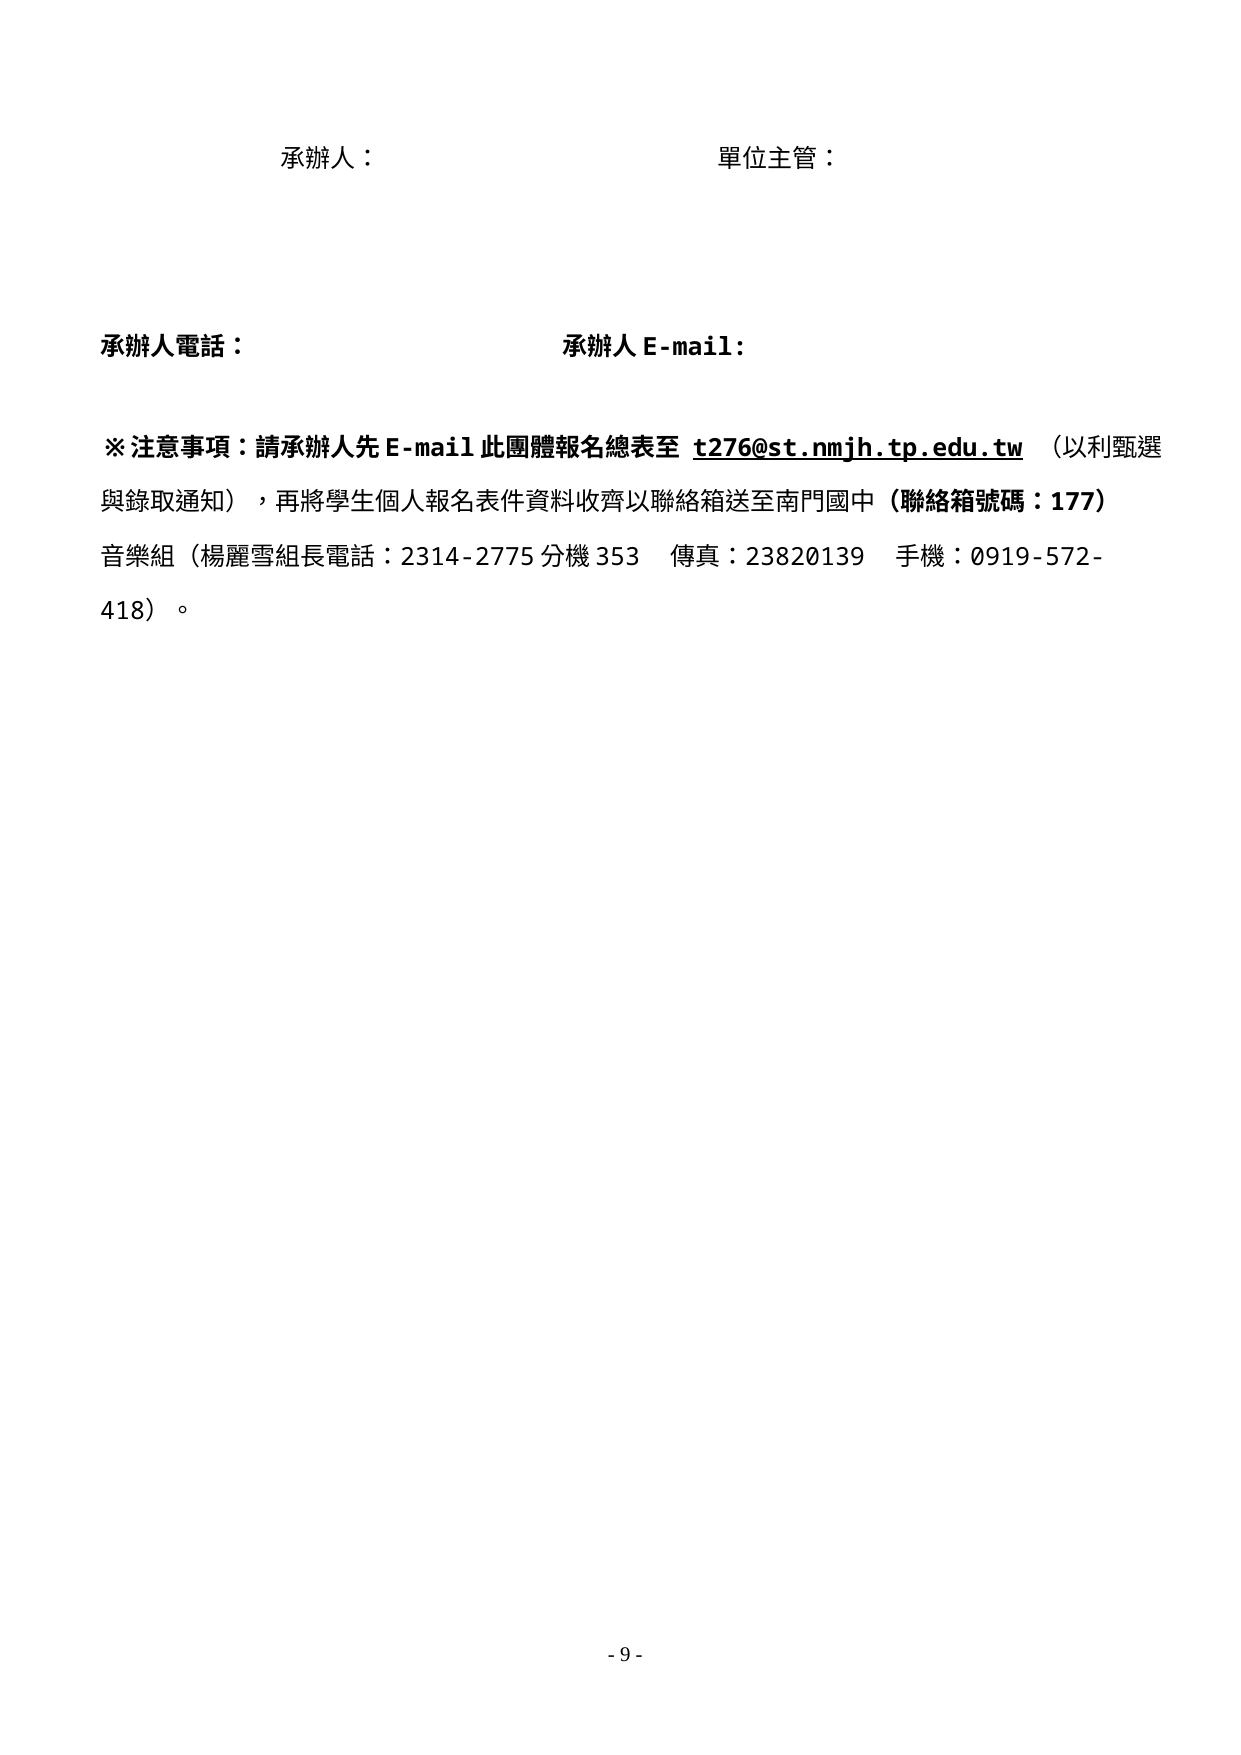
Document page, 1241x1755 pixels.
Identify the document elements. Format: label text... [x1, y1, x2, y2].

text 承辦人： 單位主管： [75, 115, 1175, 177]
text ※注意事項：請承辦人先E-mail此團體報名總表至 t276@st.nmjh.tp.edu.tw （以利甄選與錄取通知），再將學生個人報名表件資料收齊以聯絡箱送至南門國中（聯絡箱號碼：177） 音樂組（楊麗雪組長電話：2314-2775分機353 傳真：23820139 手機：0919-572-418）。 [100, 427, 1175, 627]
text 承辦人電話： 承辦人E-mail: [75, 302, 1175, 365]
